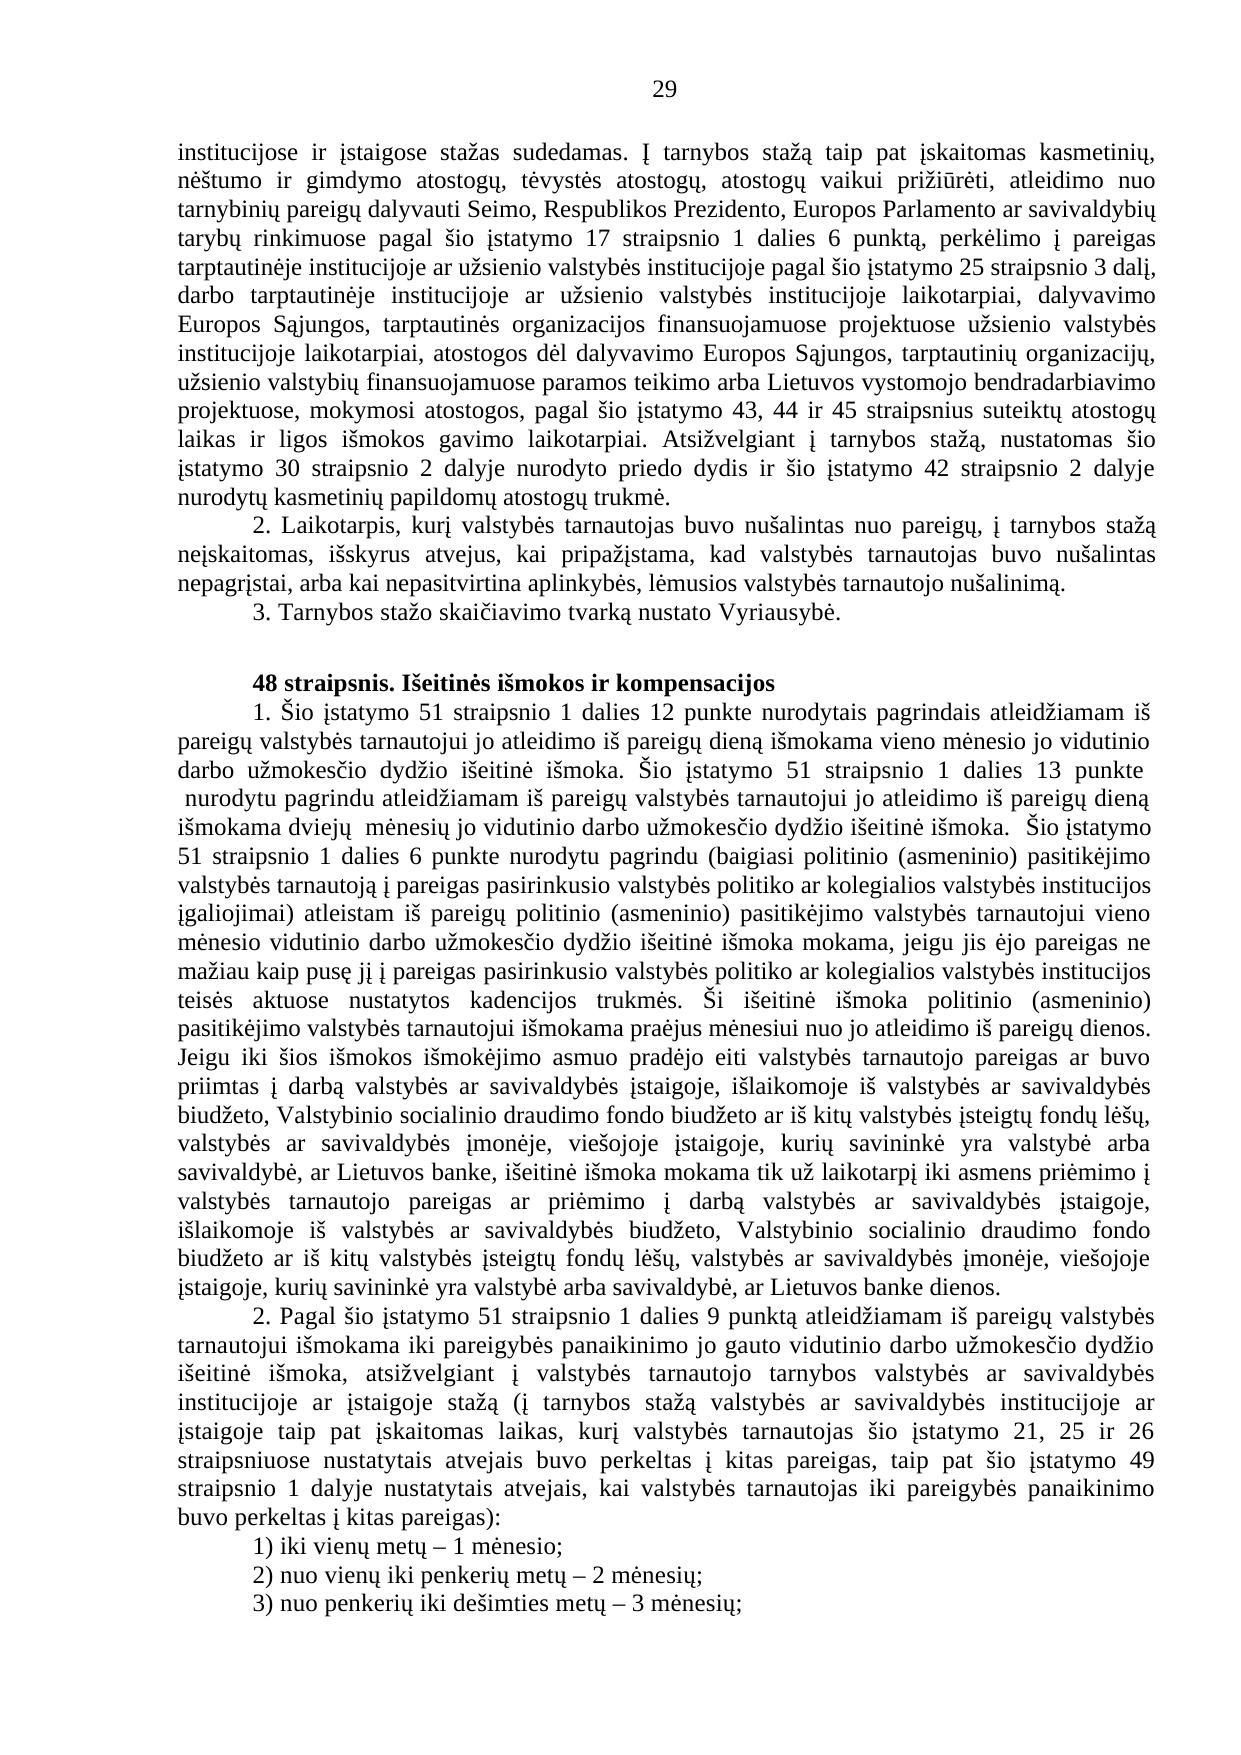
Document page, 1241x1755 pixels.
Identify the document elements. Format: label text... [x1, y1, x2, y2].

text 2. Laikotarpis, kurį valstybės tarnautojas buvo nušalintas nuo pareigų, į tarnybos stažą neįskaitomas, išskyrus atvejus, kai pripažįstama, kad valstybės tarnautojas buvo nušalintas nepagrįstai, arba kai nepasitvirtina aplinkybės, lėmusios valstybės tarnautojo nušalinimą. [177, 510, 1157, 597]
list institucijose ir įstaigose stažas sudedamas. Į tarnybos stažą taip pat įskaitomas kasmetinių, nėštumo ir gimdymo atostogų, tėvystės atostogų, atostogų vaikui prižiūrėti, atleidimo nuo tarnybinių pareigų dalyvauti Seimo, Respublikos Prezidento, Europos Parlamento ar savivaldybių tarybų rinkimuose pagal šio įstatymo 17 straipsnio 1 dalies 6 punktą, perkėlimo į pareigas tarptautinėje institucijoje ar užsienio valstybės institucijoje pagal šio įstatymo 25 straipsnio 3 dalį, darbo tarptautinėje institucijoje ar užsienio valstybės institucijoje laikotarpiai, dalyvavimo Europos Sąjungos, tarptautinės organizacijos finansuojamuose projektuose užsienio valstybės institucijoje laikotarpiai, atostogos dėl dalyvavimo Europos Sąjungos, tarptautinių organizacijų, užsienio valstybių finansuojamuose paramos teikimo arba Lietuvos vystomojo bendradarbiavimo projektuose, mokymosi atostogos, pagal šio įstatymo 43, 44 ir 45 straipsnius suteiktų atostogų laikas ir ligos išmokos gavimo laikotarpiai. Atsižvelgiant į tarnybos stažą, nustatomas šio įstatymo 30 straipsnio 2 dalyje nurodyto priedo dydis ir šio įstatymo 42 straipsnio 2 dalyje nurodytų kasmetinių papildomų atostogų trukmė. [177, 137, 1157, 510]
text 48 straipsnis. Išeitinės išmokos ir kompensacijos [177, 668, 1152, 697]
text 1) iki vienų metų – 1 mėnesio; [177, 1531, 1157, 1560]
text 3) nuo penkerių iki dešimties metų – 3 mėnesių; [177, 1588, 1157, 1617]
list 1. Šio įstatymo 51 straipsnio 1 dalies 12 punkte nurodytais pagrindais atleidžiamam iš pareigų valstybės tarnautojui jo atleidimo iš pareigų dieną išmokama vieno mėnesio jo vidutinio darbo užmokesčio dydžio išeitinė išmoka. Šio įstatymo 51 straipsnio 1 dalies 13 punkte nurodytu pagrindu atleidžiamam iš pareigų valstybės tarnautojui jo atleidimo iš pareigų dieną išmokama dviejų mėnesių jo vidutinio darbo užmokesčio dydžio išeitinė išmoka. Šio įstatymo 51 straipsnio 1 dalies 6 punkte nurodytu pagrindu (baigiasi politinio (asmeninio) pasitikėjimo valstybės tarnautoją į pareigas pasirinkusio valstybės politiko ar kolegialios valstybės institucijos įgaliojimai) atleistam iš pareigų politinio (asmeninio) pasitikėjimo valstybės tarnautojui vieno mėnesio vidutinio darbo užmokesčio dydžio išeitinė išmoka mokama, jeigu jis ėjo pareigas ne mažiau kaip pusę jį į pareigas pasirinkusio valstybės politiko ar kolegialios valstybės institucijos teisės aktuose nustatytos kadencijos trukmės. Ši išeitinė išmoka politinio (asmeninio) pasitikėjimo valstybės tarnautojui išmokama praėjus mėnesiui nuo jo atleidimo iš pareigų dienos. Jeigu iki šios išmokos išmokėjimo asmuo pradėjo eiti valstybės tarnautojo pareigas ar buvo priimtas į darbą valstybės ar savivaldybės įstaigoje, išlaikomoje iš valstybės ar savivaldybės biudžeto, Valstybinio socialinio draudimo fondo biudžeto ar iš kitų valstybės įsteigtų fondų lėšų, valstybės ar savivaldybės įmonėje, viešojoje įstaigoje, kurių savininkė yra valstybė arba savivaldybė, ar Lietuvos banke, išeitinė išmoka mokama tik už laikotarpį iki asmens priėmimo į valstybės tarnautojo pareigas ar priėmimo į darbą valstybės ar savivaldybės įstaigoje, išlaikomoje iš valstybės ar savivaldybės biudžeto, Valstybinio socialinio draudimo fondo biudžeto ar iš kitų valstybės įsteigtų fondų lėšų, valstybės ar savivaldybės įmonėje, viešojoje įstaigoje, kurių savininkė yra valstybė arba savivaldybė, ar Lietuvos banke dienos. [177, 697, 1152, 1301]
text 2) nuo vienų iki penkerių metų – 2 mėnesių; [177, 1560, 1157, 1588]
text 3. Tarnybos stažo skaičiavimo tvarką nustato Vyriausybė. [177, 597, 1157, 625]
text 2. Pagal šio įstatymo 51 straipsnio 1 dalies 9 punktą atleidžiamam iš pareigų valstybės tarnautojui išmokama iki pareigybės panaikinimo jo gauto vidutinio darbo užmokesčio dydžio išeitinė išmoka, atsižvelgiant į valstybės tarnautojo tarnybos valstybės ar savivaldybės institucijoje ar įstaigoje stažą (į tarnybos stažą valstybės ar savivaldybės institucijoje ar įstaigoje taip pat įskaitomas laikas, kurį valstybės tarnautojas šio įstatymo 21, 25 ir 26 straipsniuose nustatytais atvejais buvo perkeltas į kitas pareigas, taip pat šio įstatymo 49 straipsnio 1 dalyje nustatytais atvejais, kai valstybės tarnautojas iki pareigybės panaikinimo buvo perkeltas į kitas pareigas): [177, 1301, 1157, 1531]
